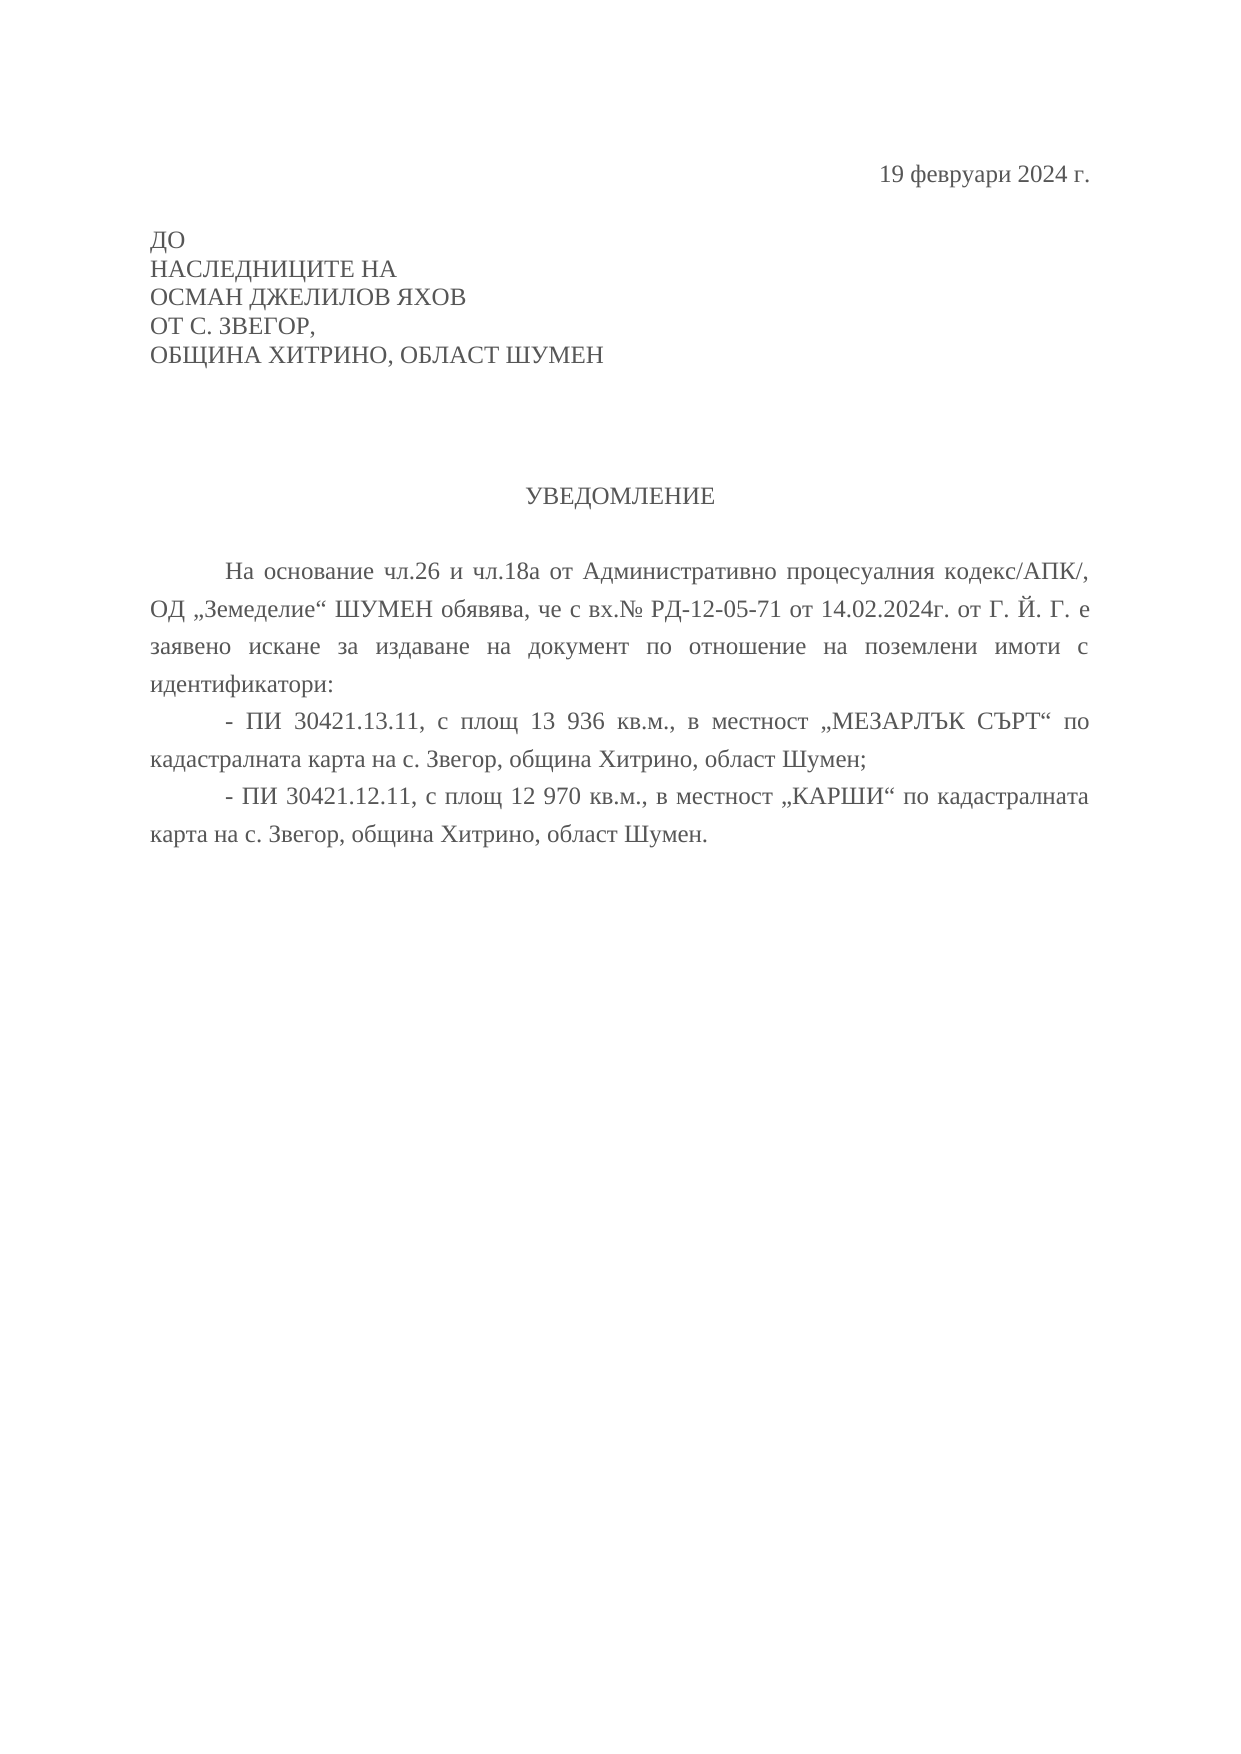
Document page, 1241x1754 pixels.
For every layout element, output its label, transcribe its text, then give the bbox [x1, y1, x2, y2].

text На основание чл.26 и чл.18а от Административно процесуалния кодекс/АПК/, ОД „Земеделие“ ШУМЕН обявява, че с вх.№ РД-12-05-71 от 14.02.2024г. от Г. Й. Г. е заявено искане за издаване на документ по отношение на поземлени имоти с идентификатори: [150, 547, 1090, 697]
text ДО [150, 225, 1090, 254]
text ОБЩИНА ХИТРИНО, ОБЛАСТ ШУМЕН [150, 340, 1090, 369]
text ОСМАН ДЖЕЛИЛОВ ЯХОВ [150, 282, 1090, 311]
text ОТ С. ЗВЕГОР, [150, 311, 1090, 340]
text НАСЛЕДНИЦИТЕ НА [150, 254, 1090, 282]
text УВЕДОМЛЕНИЕ [150, 472, 1090, 510]
text 19 февруари 2024 г. [150, 150, 1090, 187]
text - ПИ 30421.13.11, с площ 13 936 кв.м., в местност „МЕЗАРЛЪК СЪРТ“ по кадастралната карта на с. Звегор, община Хитрино, област Шумен; [150, 697, 1090, 772]
text - ПИ 30421.12.11, с площ 12 970 кв.м., в местност „КАРШИ“ по кадастралната карта на с. Звегор, община Хитрино, област Шумен. [150, 772, 1090, 847]
